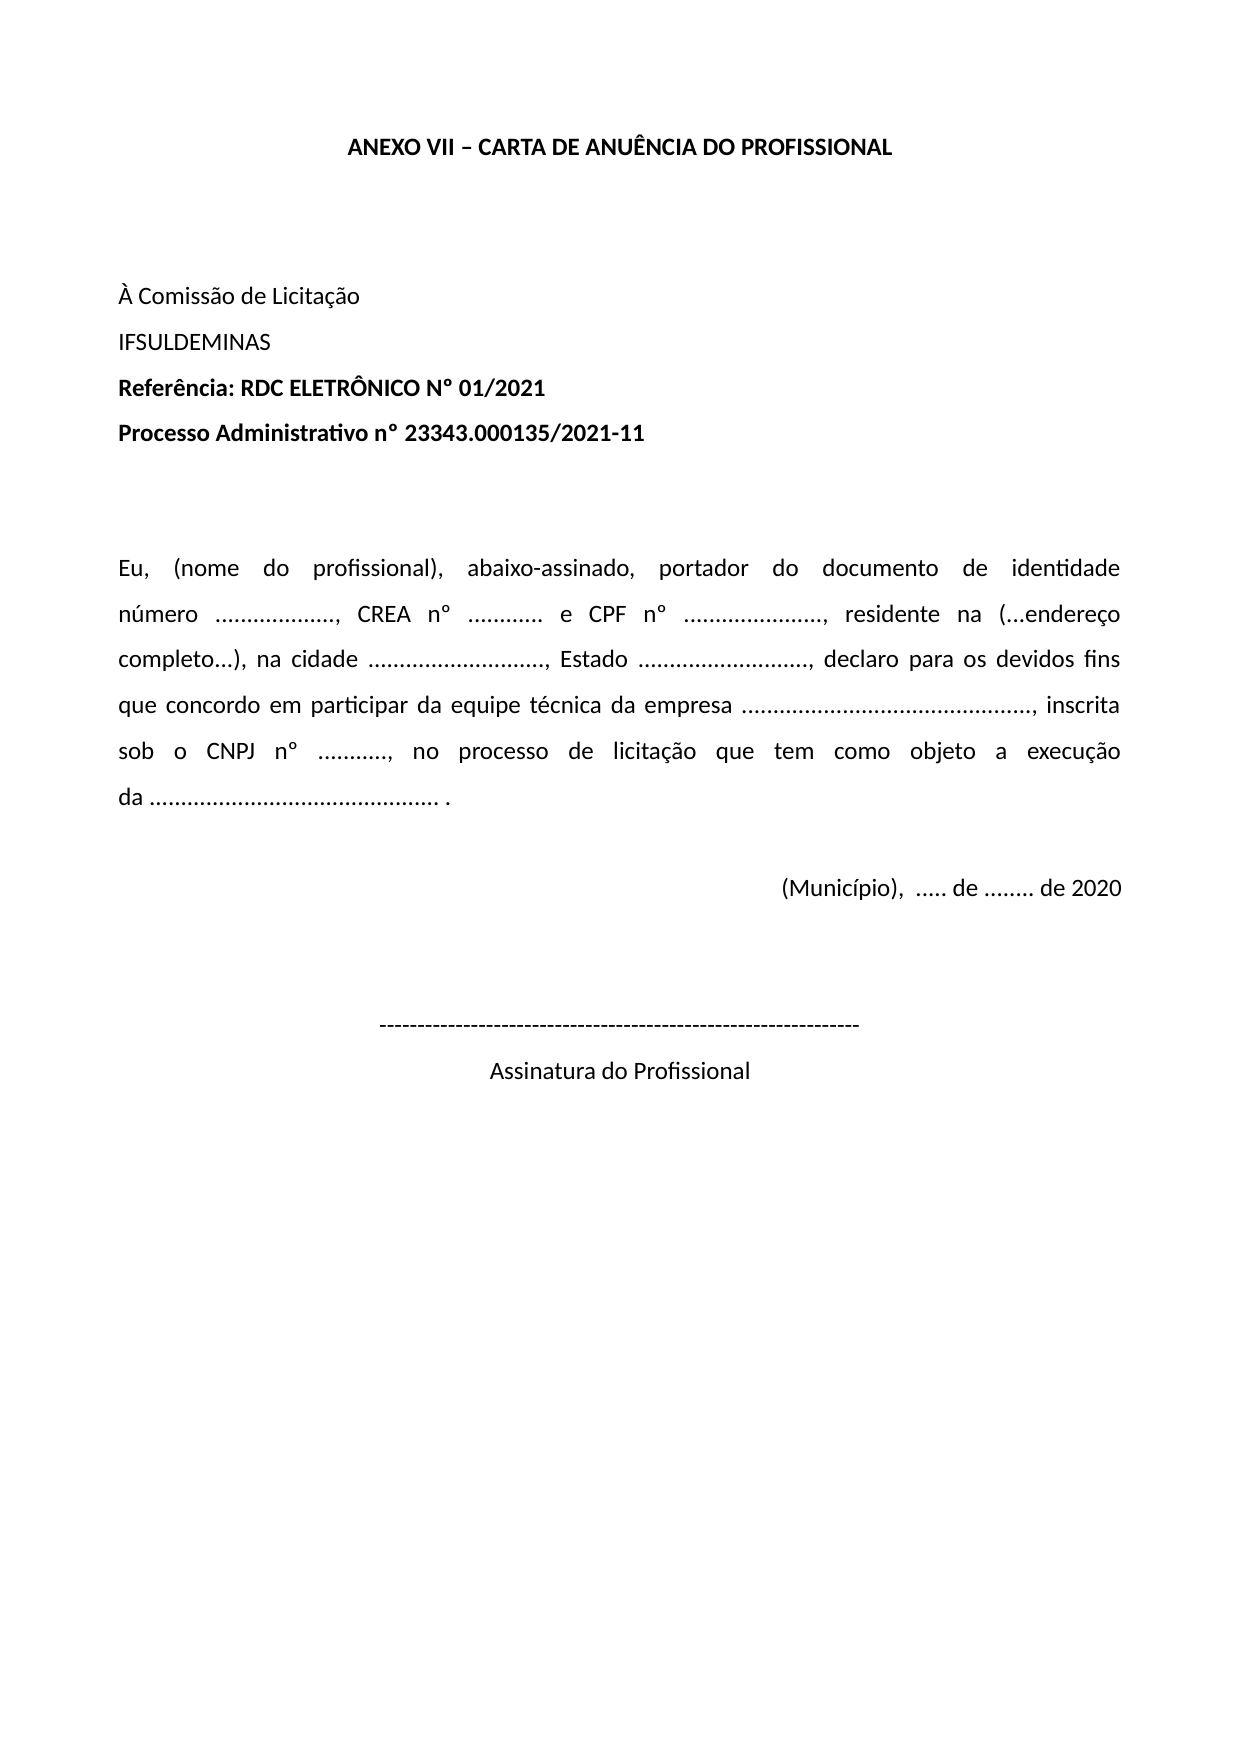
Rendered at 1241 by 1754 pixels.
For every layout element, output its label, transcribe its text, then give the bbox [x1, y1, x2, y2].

text À Comissão de Licitação [118, 280, 1122, 311]
text Eu, (nome do profissional), abaixo-assinado, portador do documento de identidade número ..................., CREA nº ............ e CPF nº ......................, residente na (...endereço completo...), na cidade ............................, Estado ..........................., declaro para os devidos fins que concordo em participar da equipe técnica da empresa .............................................., inscrita sob o CNPJ nº ..........., no processo de licitação que tem como objeto a execução da .............................................. . [118, 552, 1122, 811]
text (Município), ..... de ........ de 2020 [118, 872, 1122, 903]
text ANEXO VII – CARTA DE ANUÊNCIA DO PROFISSIONAL [118, 131, 1122, 161]
text Referência: RDC ELETRÔNICO Nº 01/2021 [118, 372, 1122, 402]
text Processo Administrativo nº 23343.000135/2021-11 [118, 417, 1122, 448]
text IFSULDEMINAS [118, 326, 1122, 357]
text --------------------------------------------------------------- [118, 1009, 1122, 1040]
text Assinatura do Profissional [118, 1055, 1122, 1086]
